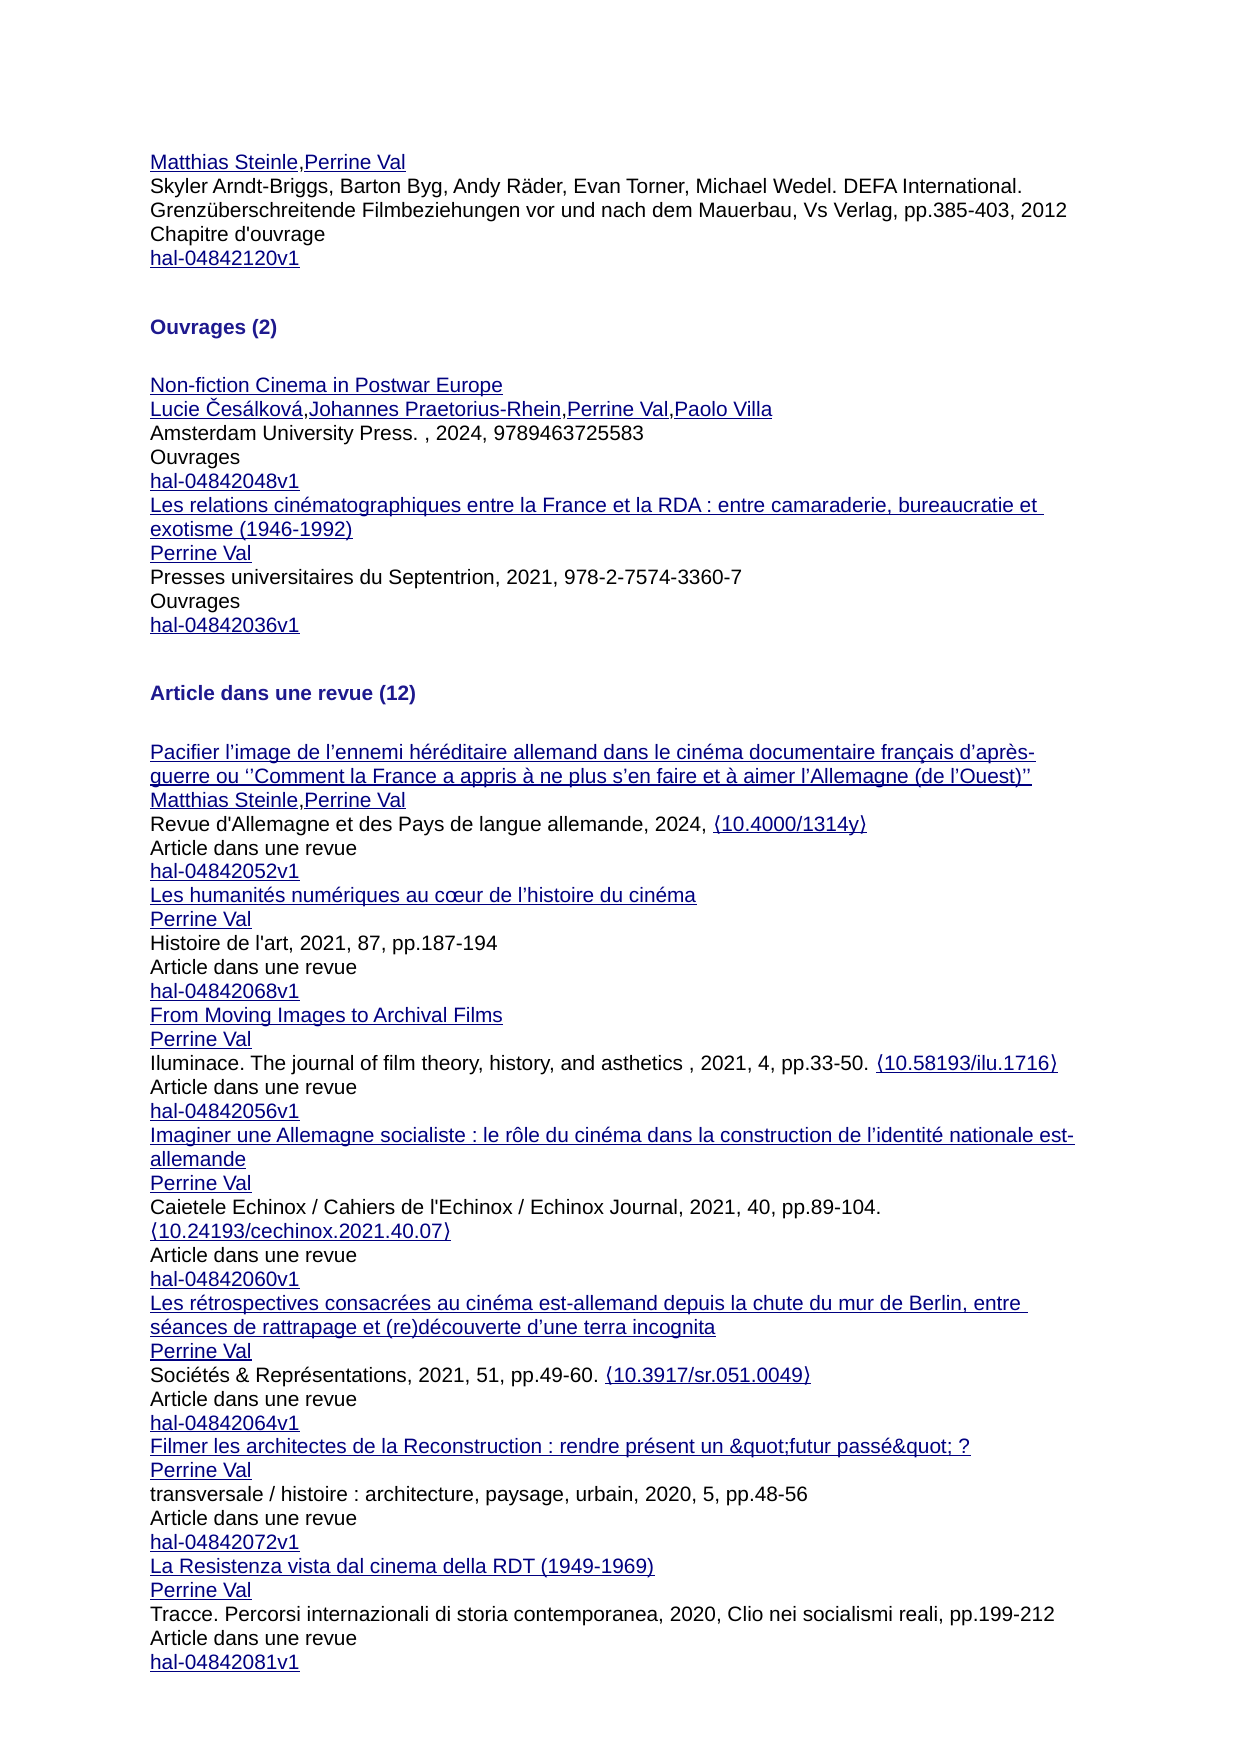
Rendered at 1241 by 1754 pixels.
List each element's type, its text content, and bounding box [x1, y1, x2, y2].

table_cell Imaginer une Allemagne socialiste : le rôle du cinéma dans la construction de l’identité nationale est-allemande Perrine Val Caietele Echinox / Cahiers de l'Echinox / Echinox Journal, 2021, 40, pp.89-104. ⟨10.24193/cechinox.2021.40.07⟩ Article dans une revue hal-04842060v1 [150, 1123, 1090, 1291]
subtitle Article dans une revue (12) [150, 681, 1090, 705]
table_cell La Resistenza vista dal cinema della RDT (1949-1969) Perrine Val Tracce. Percorsi internazionali di storia contemporanea, 2020, Clio nei socialismi reali, pp.199-212 Article dans une revue hal-04842081v1 [150, 1554, 1090, 1674]
table_header Pacifier l’image de l’ennemi héréditaire allemand dans le cinéma documentaire français d’après-guerre ou ‘’Comment la France a appris à ne plus s’en faire et à aimer l’Allemagne (de l’Ouest)’’ Matthias Steinle,Perrine Val Revue d'Allemagne et des Pays de langue allemande, 2024, ⟨10.4000/1314y⟩ Article dans une revue hal-04842052v1 [150, 740, 1090, 883]
table_cell From Moving Images to Archival Films Perrine Val Iluminace. The journal of film theory, history, and asthetics , 2021, 4, pp.33-50. ⟨10.58193/ilu.1716⟩ Article dans une revue hal-04842056v1 [150, 1003, 1090, 1123]
table_cell Filmer les architectes de la Reconstruction : rendre présent un &quot;futur passé&quot; ? Perrine Val transversale / histoire : architecture, paysage, urbain, 2020, 5, pp.48-56 Article dans une revue hal-04842072v1 [150, 1434, 1090, 1554]
table_cell Matthias Steinle,Perrine Val Skyler Arndt-Briggs, Barton Byg, Andy Räder, Evan Torner, Michael Wedel. DEFA International. Grenzüberschreitende Filmbeziehungen vor und nach dem Mauerbau, Vs Verlag, pp.385-403, 2012 Chapitre d'ouvrage hal-04842120v1 [150, 150, 1090, 270]
subtitle Ouvrages (2) [150, 314, 1090, 338]
table_header Non-fiction Cinema in Postwar Europe Lucie Česálková,Johannes Praetorius-Rhein,Perrine Val,Paolo Villa Amsterdam University Press. , 2024, 9789463725583 Ouvrages hal-04842048v1 [150, 373, 1090, 493]
table_cell Les rétrospectives consacrées au cinéma est-allemand depuis la chute du mur de Berlin, entre séances de rattrapage et (re)découverte d’une terra incognita Perrine Val Sociétés & Représentations, 2021, 51, pp.49-60. ⟨10.3917/sr.051.0049⟩ Article dans une revue hal-04842064v1 [150, 1291, 1090, 1434]
table_cell Les relations cinématographiques entre la France et la RDA : entre camaraderie, bureaucratie et exotisme (1946-1992) Perrine Val Presses universitaires du Septentrion, 2021, 978-2-7574-3360-7 Ouvrages hal-04842036v1 [150, 493, 1090, 636]
table_cell Les humanités numériques au cœur de l’histoire du cinéma Perrine Val Histoire de l'art, 2021, 87, pp.187-194 Article dans une revue hal-04842068v1 [150, 883, 1090, 1003]
